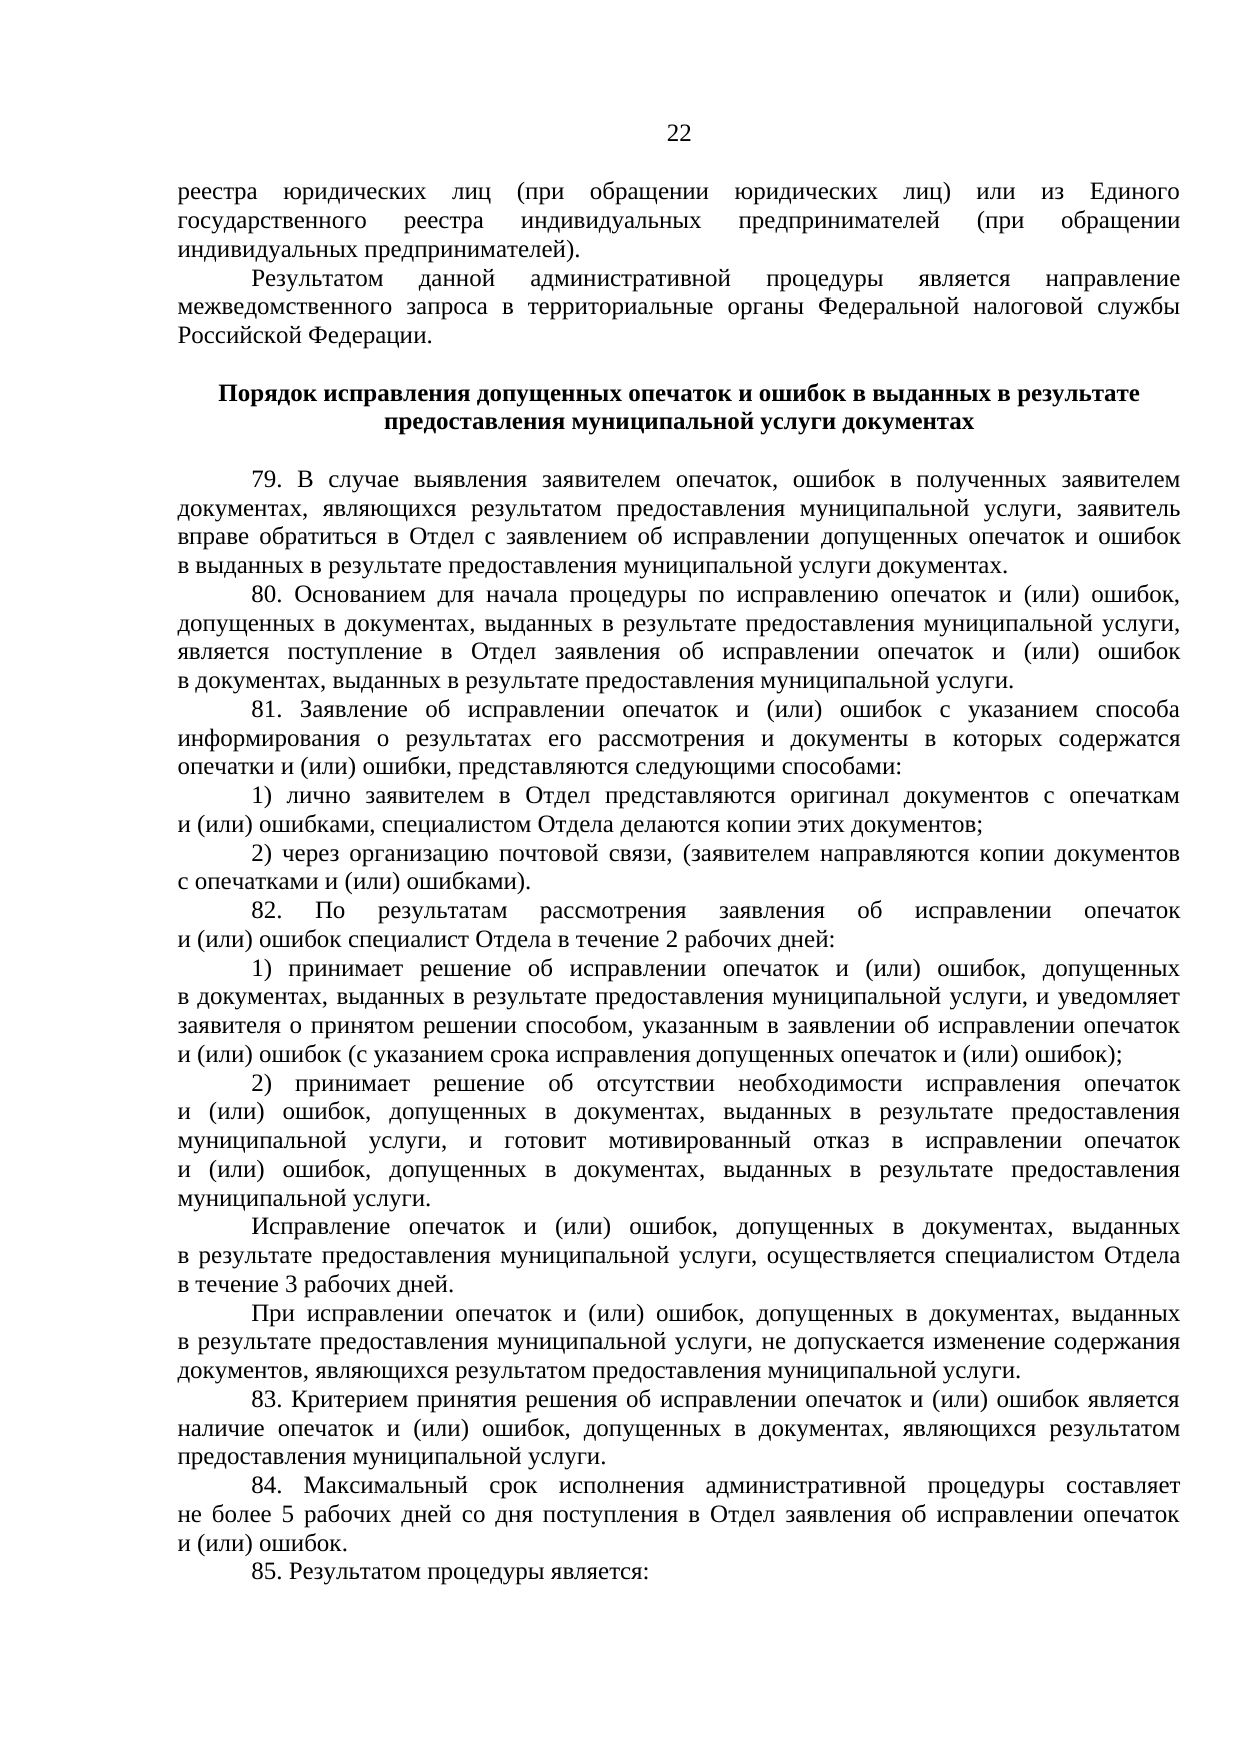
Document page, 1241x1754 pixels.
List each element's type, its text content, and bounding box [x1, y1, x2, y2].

text 2) через организацию почтовой связи, (заявителем направляются копии документов с опечатками и (или) ошибками). [177, 838, 1181, 895]
text 84. Максимальный срок исполнения административной процедуры составляет не более 5 рабочих дней со дня поступления в Отдел заявления об исправлении опечаток и (или) ошибок. [177, 1470, 1181, 1556]
text реестра юридических лиц (при обращении юридических лиц) или из Единого государственного реестра индивидуальных предпринимателей (при обращении индивидуальных предпринимателей). [177, 176, 1181, 263]
text 81. Заявление об исправлении опечаток и (или) ошибок с указанием способа информирования о результатах его рассмотрения и документы в которых содержатся опечатки и (или) ошибки, представляются следующими способами: [177, 694, 1181, 780]
text Порядок исправления допущенных опечаток и ошибок в выданных в результате предоставления муниципальной услуги документах [177, 378, 1181, 435]
text 83. Критерием принятия решения об исправлении опечаток и (или) ошибок является наличие опечаток и (или) ошибок, допущенных в документах, являющихся результатом предоставления муниципальной услуги. [177, 1384, 1181, 1470]
text 85. Результатом процедуры является: [177, 1556, 1181, 1585]
text Результатом данной административной процедуры является направление межведомственного запроса в территориальные органы Федеральной налоговой службы Российской Федерации. [177, 263, 1181, 349]
text 80. Основанием для начала процедуры по исправлению опечаток и (или) ошибок, допущенных в документах, выданных в результате предоставления муниципальной услуги, является поступление в Отдел заявления об исправлении опечаток и (или) ошибок в документах, выданных в результате предоставления муниципальной услуги. [177, 579, 1181, 694]
text При исправлении опечаток и (или) ошибок, допущенных в документах, выданных в результате предоставления муниципальной услуги, не допускается изменение содержания документов, являющихся результатом предоставления муниципальной услуги. [177, 1298, 1181, 1384]
text 82. По результатам рассмотрения заявления об исправлении опечаток и (или) ошибок специалист Отдела в течение 2 рабочих дней: [177, 895, 1181, 953]
text 1) принимает решение об исправлении опечаток и (или) ошибок, допущенных в документах, выданных в результате предоставления муниципальной услуги, и уведомляет заявителя о принятом решении способом, указанным в заявлении об исправлении опечаток и (или) ошибок (с указанием срока исправления допущенных опечаток и (или) ошибок); [177, 953, 1181, 1068]
text 79. В случае выявления заявителем опечаток, ошибок в полученных заявителем документах, являющихся результатом предоставления муниципальной услуги, заявитель вправе обратиться в Отдел с заявлением об исправлении допущенных опечаток и ошибок в выданных в результате предоставления муниципальной услуги документах. [177, 464, 1181, 579]
text 1) лично заявителем в Отдел представляются оригинал документов с опечаткам и (или) ошибками, специалистом Отдела делаются копии этих документов; [177, 780, 1181, 838]
text Исправление опечаток и (или) ошибок, допущенных в документах, выданных в результате предоставления муниципальной услуги, осуществляется специалистом Отдела в течение 3 рабочих дней. [177, 1211, 1181, 1298]
text 2) принимает решение об отсутствии необходимости исправления опечаток и (или) ошибок, допущенных в документах, выданных в результате предоставления муниципальной услуги, и готовит мотивированный отказ в исправлении опечаток и (или) ошибок, допущенных в документах, выданных в результате предоставления муниципальной услуги. [177, 1068, 1181, 1211]
